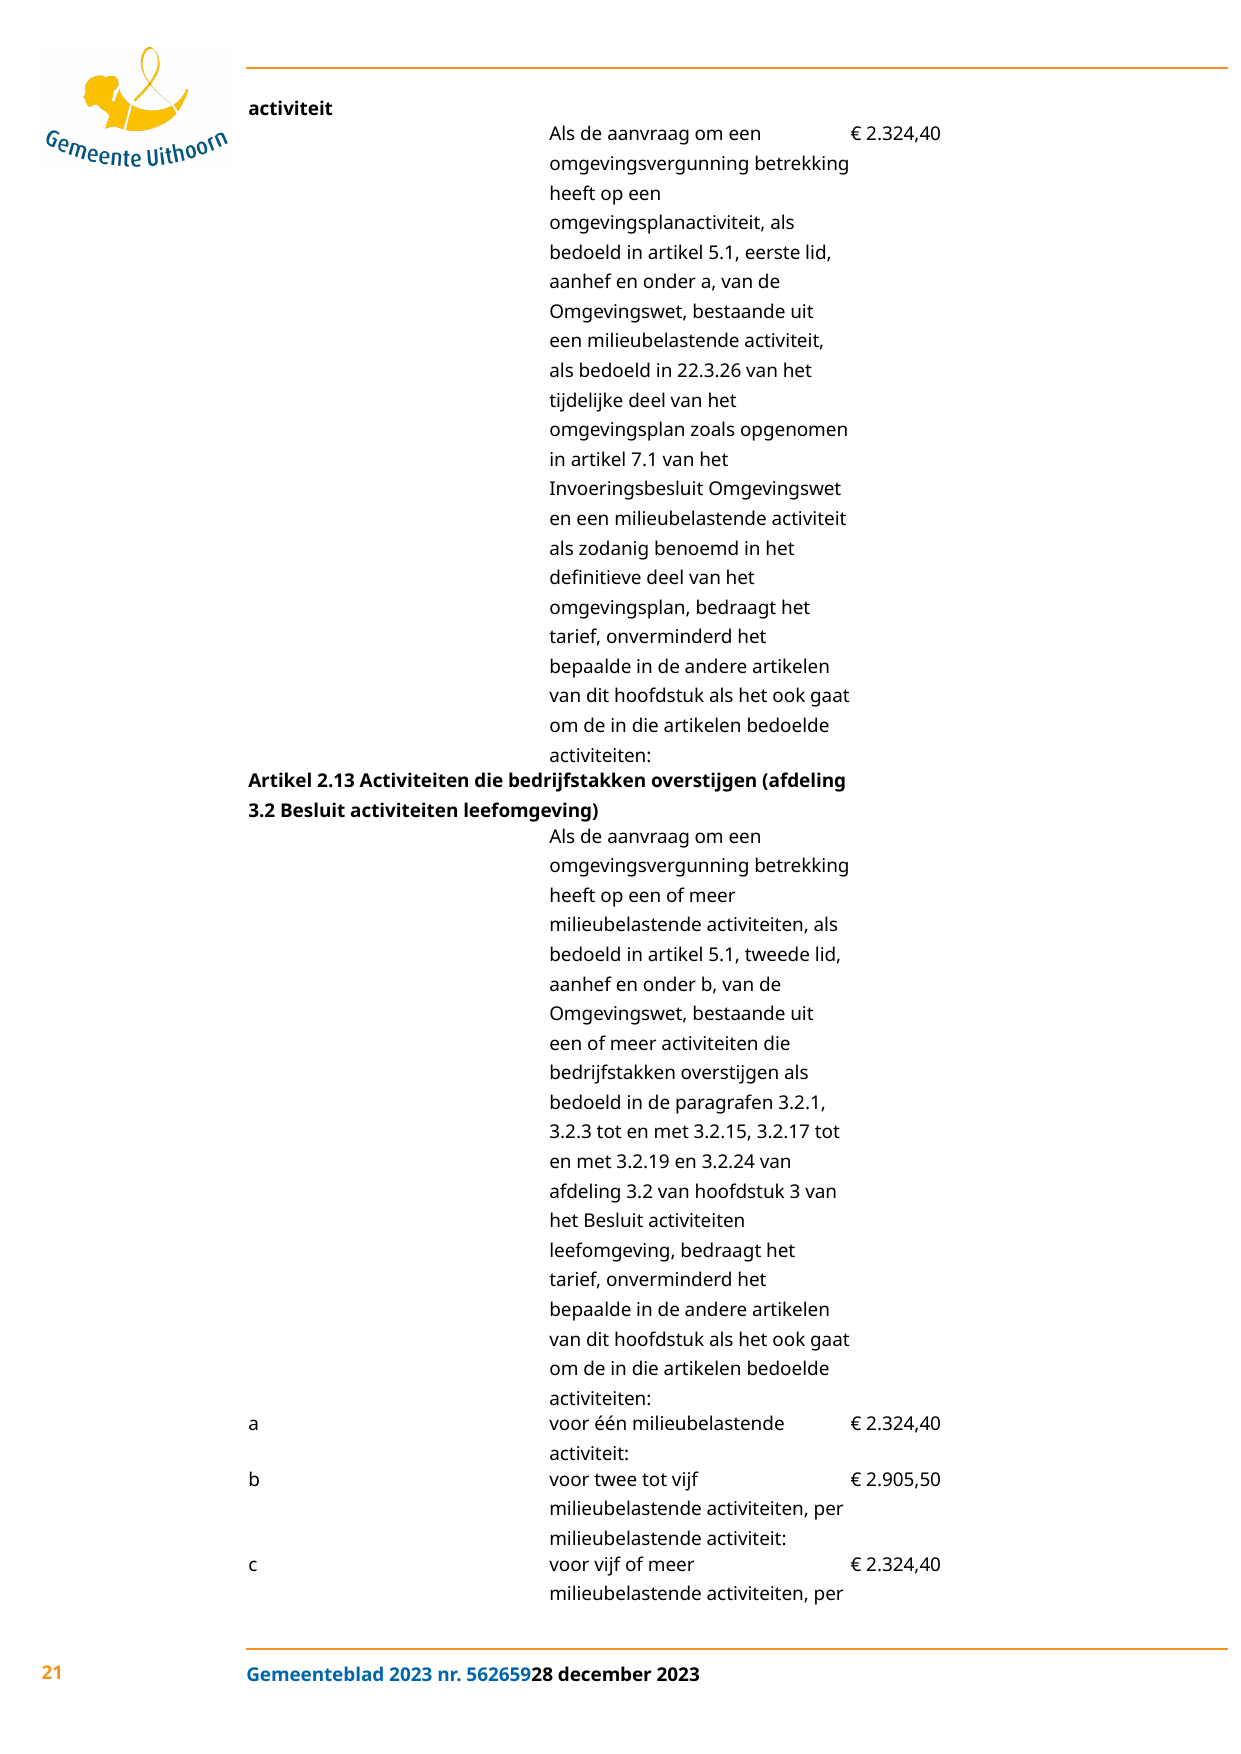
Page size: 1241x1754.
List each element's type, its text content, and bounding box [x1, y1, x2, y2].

table_cell voor vijf of meer milieubelastende activiteiten, per [549, 1551, 850, 1606]
table_cell Artikel 2.13 Activiteiten die bedrijfstakken overstijgen (afdeling 3.2 Besluit activiteiten leefomgeving) [248, 768, 850, 823]
table_cell [850, 768, 1152, 823]
table_cell € 2.905,50 [850, 1466, 1152, 1551]
table_cell Als de aanvraag om een omgevingsvergunning betrekking heeft op een omgevingsplanactiviteit, als bedoeld in artikel 5.1, eerste lid, aanhef en onder a, van de Omgevingswet, bestaande uit een milieubelastende activiteit, als bedoeld in 22.3.26 van het tijdelijke deel van het omgevingsplan zoals opgenomen in artikel 7.1 van het Invoeringsbesluit Omgevingswet en een milieubelastende activiteit als zodanig benoemd in het definitieve deel van het omgevingsplan, bedraagt het tarief, onverminderd het bepaalde in de andere artikelen van dit hoofdstuk als het ook gaat om de in die artikelen bedoelde activiteiten: [549, 121, 850, 767]
table_cell € 2.324,40 [850, 1411, 1152, 1466]
table_cell c [248, 1551, 549, 1606]
table_cell [248, 823, 549, 1411]
table_cell [248, 121, 549, 767]
table_cell activiteit [248, 95, 850, 121]
table_cell voor twee tot vijf milieubelastende activiteiten, per milieubelastende activiteit: [549, 1466, 850, 1551]
table_cell voor één milieubelastende activiteit: [549, 1411, 850, 1466]
table_cell € 2.324,40 [850, 121, 1152, 767]
table_cell a [248, 1411, 549, 1466]
picture [41, 47, 231, 172]
table_cell [850, 95, 1152, 121]
table_cell Als de aanvraag om een omgevingsvergunning betrekking heeft op een of meer milieubelastende activiteiten, als bedoeld in artikel 5.1, tweede lid, aanhef en onder b, van de Omgevingswet, bestaande uit een of meer activiteiten die bedrijfstakken overstijgen als bedoeld in de paragrafen 3.2.1, 3.2.3 tot en met 3.2.15, 3.2.17 tot en met 3.2.19 en 3.2.24 van afdeling 3.2 van hoofdstuk 3 van het Besluit activiteiten leefomgeving, bedraagt het tarief, onverminderd het bepaalde in de andere artikelen van dit hoofdstuk als het ook gaat om de in die artikelen bedoelde activiteiten: [549, 823, 850, 1411]
table_cell [850, 823, 1152, 1411]
table_cell b [248, 1466, 549, 1551]
table_cell € 2.324,40 [850, 1551, 1152, 1606]
